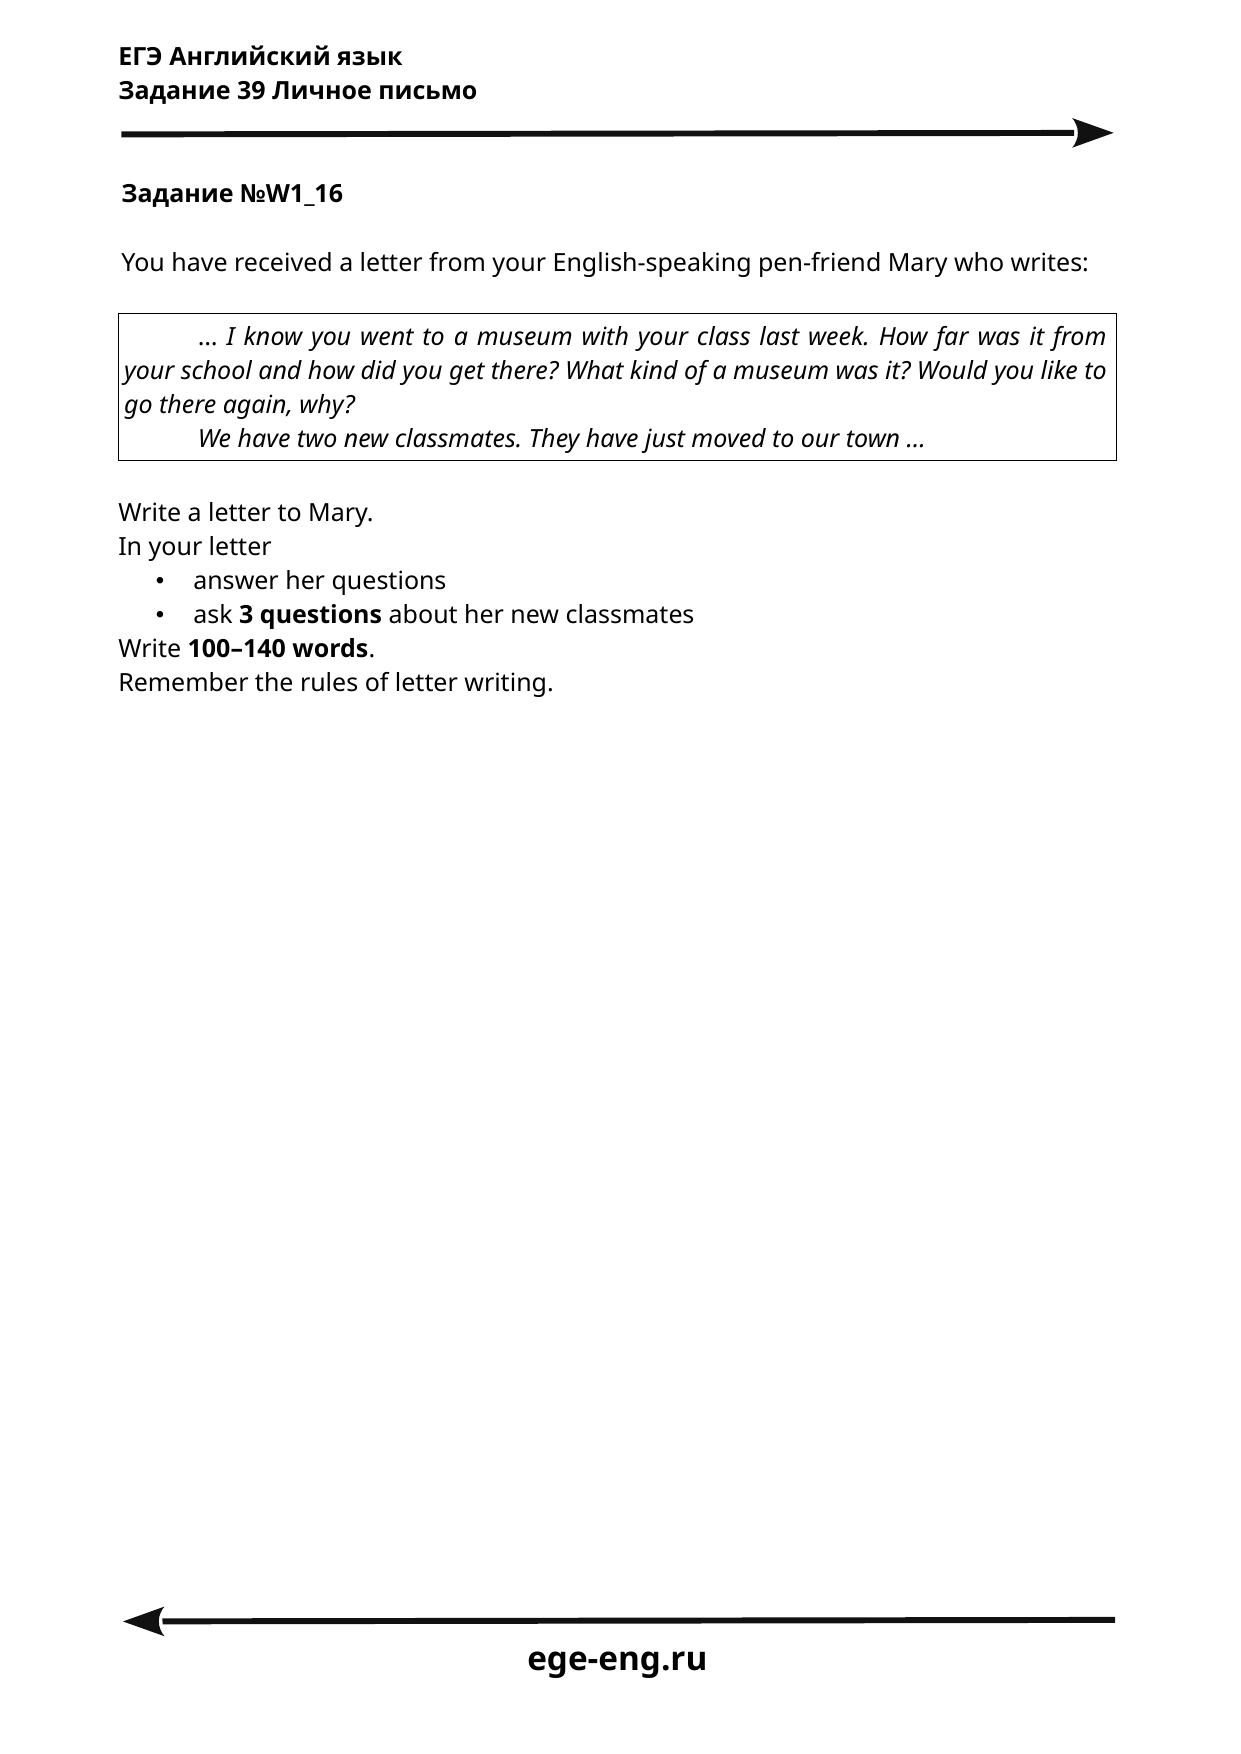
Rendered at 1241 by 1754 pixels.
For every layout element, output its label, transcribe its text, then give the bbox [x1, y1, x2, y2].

table_header … I know you went to a museum with your class last week. How far was it from your school and how did you get there? What kind of a museum was it? Would you like to go there again, why? We have two new classmates. They have just moved to our town … [119, 314, 1116, 460]
text In your letter [118, 528, 1116, 562]
text Задание №W1_16 [121, 176, 1113, 210]
text Write 100–140 words. [118, 631, 1116, 665]
list ask 3 questions about her new classmates [156, 597, 1116, 631]
list answer her questions [156, 562, 1116, 597]
text You have received a letter from your English-speaking pen-friend Mary who writes: [121, 244, 1113, 278]
text Write a letter to Mary. [118, 494, 1116, 528]
text Remember the rules of letter writing. [118, 665, 1116, 699]
